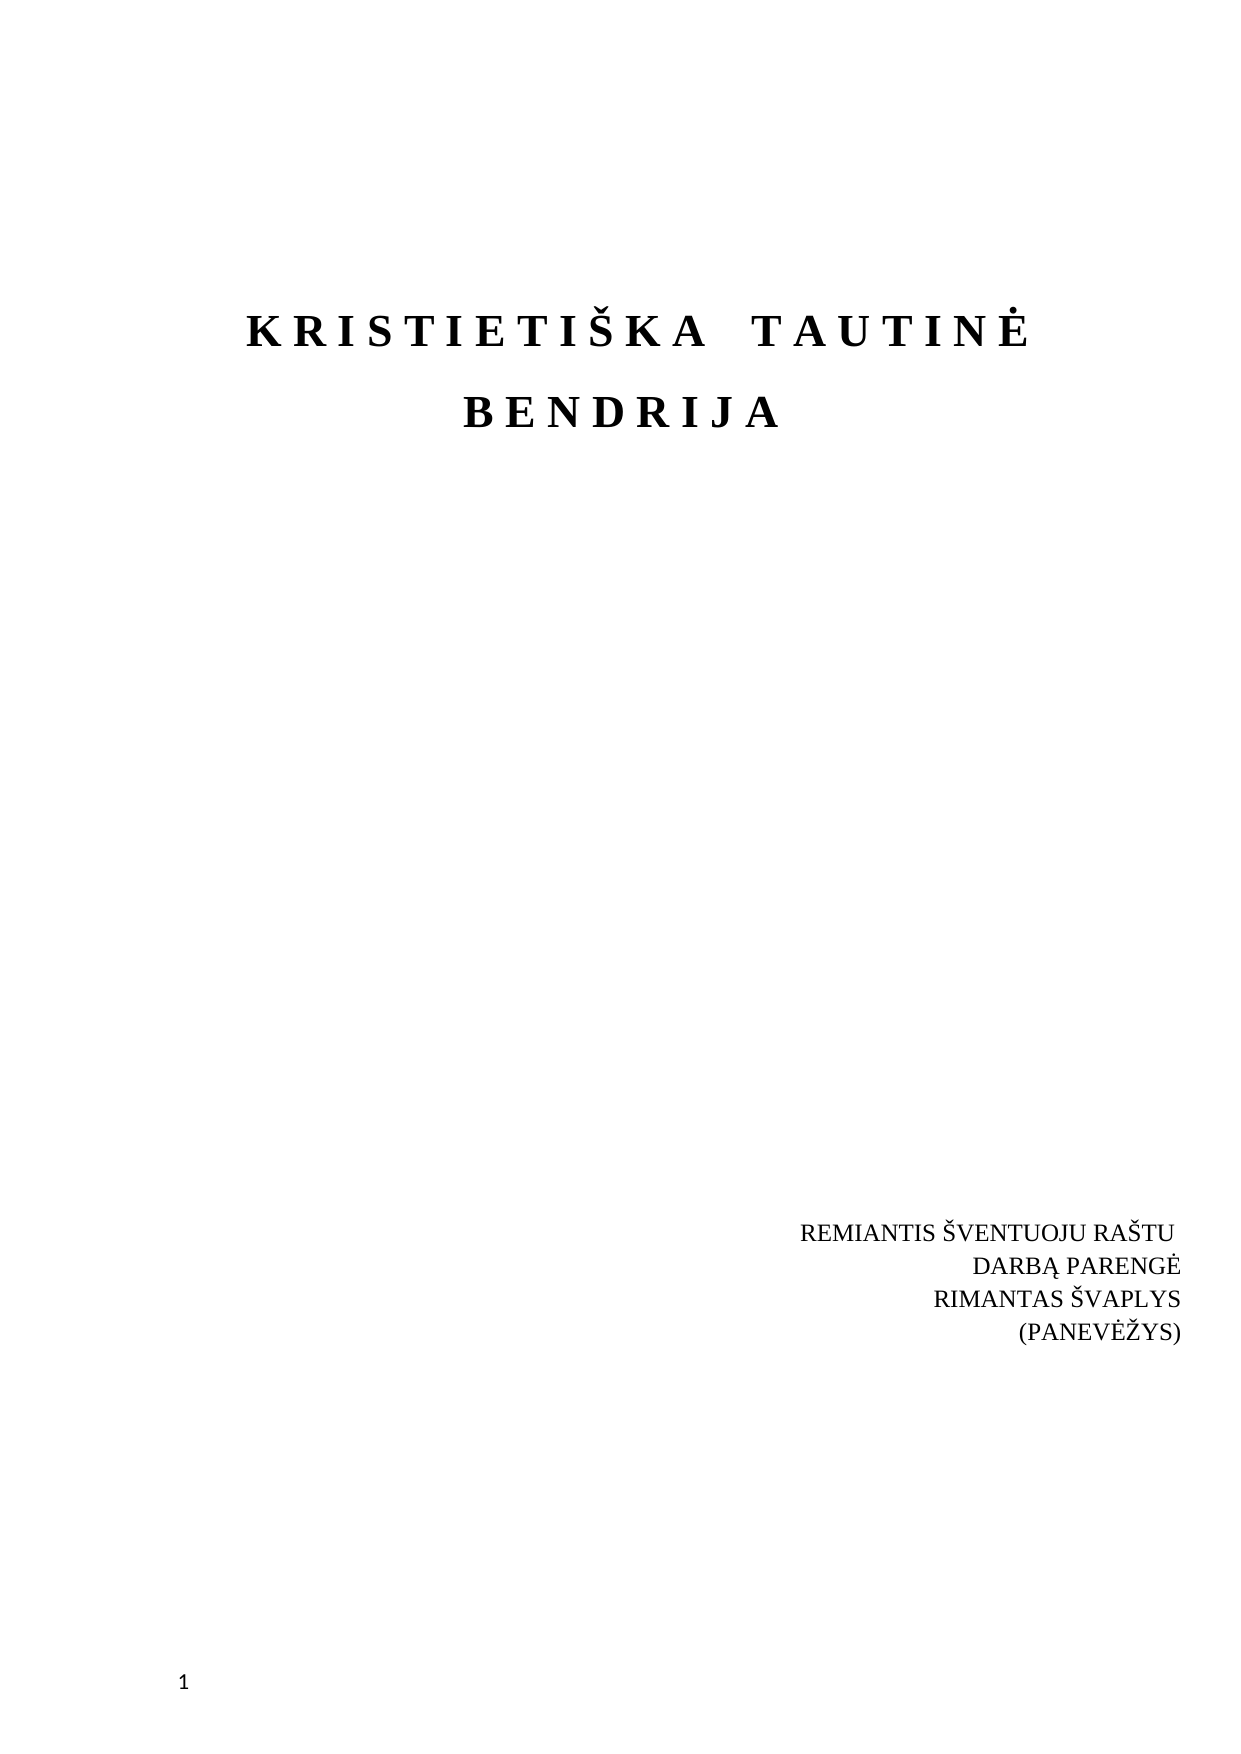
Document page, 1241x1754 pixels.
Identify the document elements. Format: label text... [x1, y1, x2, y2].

subtitle K R I S T I E T I Š K A T A U T I N Ė [177, 303, 1181, 356]
subtitle DARBĄ PARENGĖ [177, 1251, 1181, 1280]
subtitle REMIANTIS ŠVENTUOJU RAŠTU [177, 1218, 1181, 1247]
subtitle B E N D R I J A [177, 384, 1181, 437]
text (PANEVĖŽYS) [177, 1317, 1181, 1346]
text RIMANTAS ŠVAPLYS [177, 1284, 1181, 1313]
